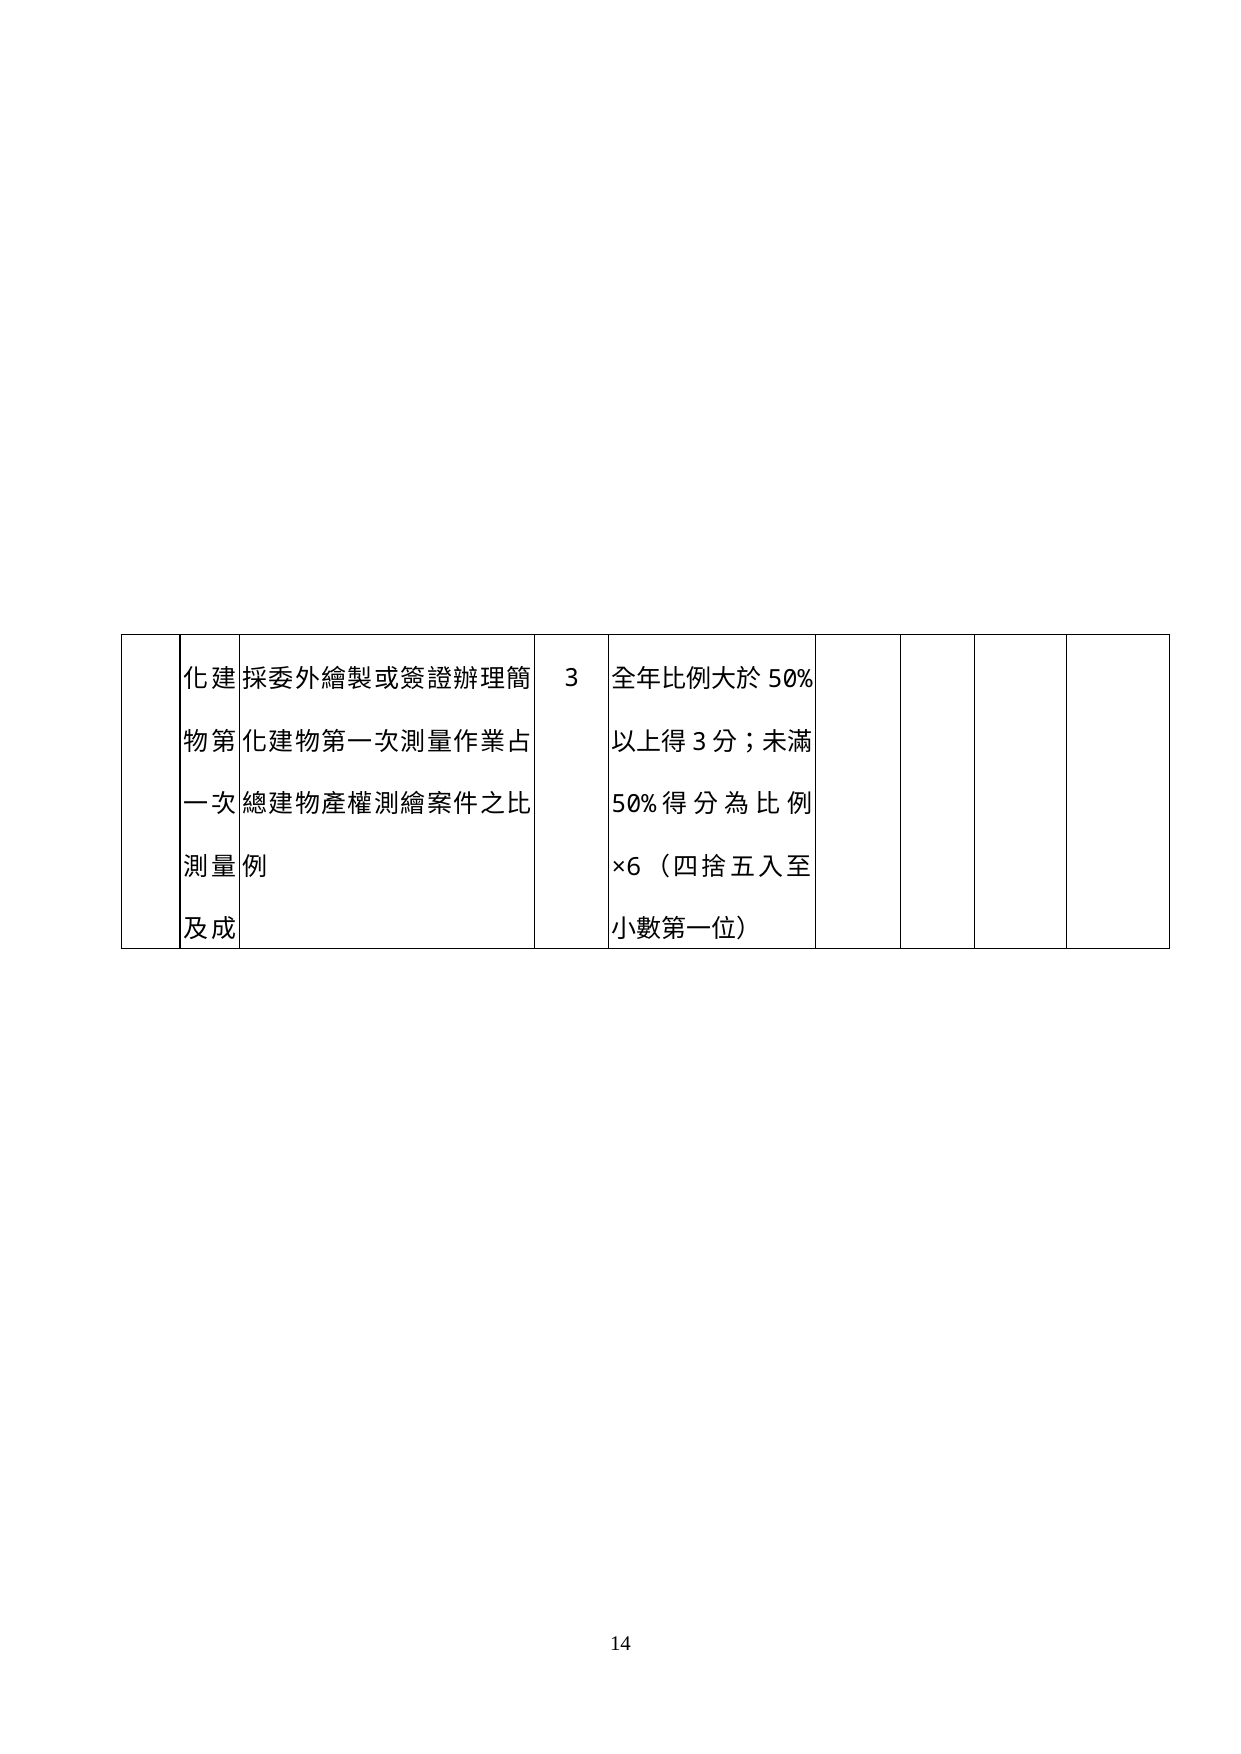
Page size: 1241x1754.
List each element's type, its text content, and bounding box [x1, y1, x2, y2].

table_cell 3 [535, 635, 608, 948]
table_cell [816, 635, 900, 948]
table_cell 化建物第一次測量及成 [181, 635, 239, 948]
table_cell 採委外繪製或簽證辦理簡化建物第一次測量作業占總建物產權測繪案件之比例 [240, 635, 534, 948]
table_cell [122, 635, 179, 948]
table_cell [975, 635, 1066, 948]
table_cell 全年比例大於50%以上得3分；未滿50%得分為比例×6（四捨五入至小數第一位） [609, 635, 815, 948]
table_cell [1067, 635, 1169, 948]
table_cell [901, 635, 974, 948]
